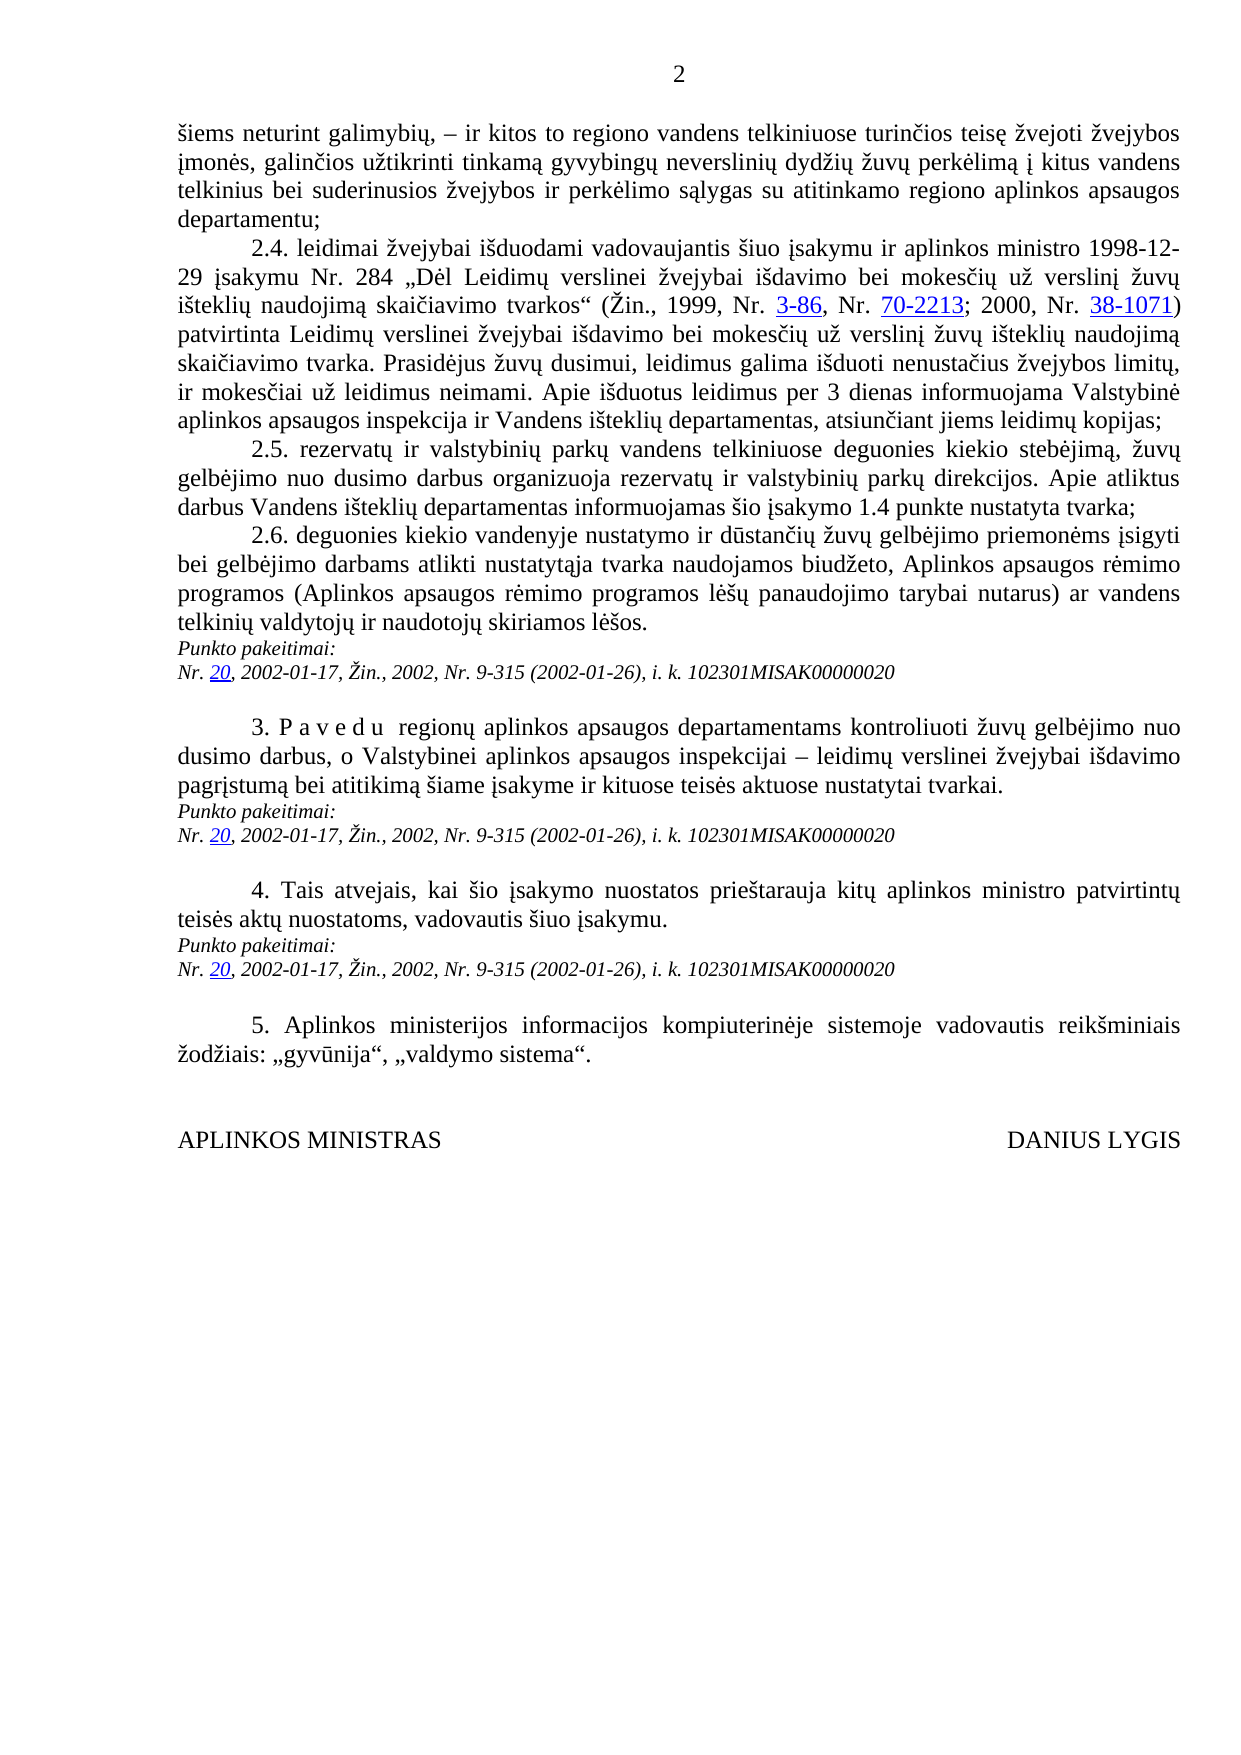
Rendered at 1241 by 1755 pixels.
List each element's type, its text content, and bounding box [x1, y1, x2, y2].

text 4. Tais atvejais, kai šio įsakymo nuostatos prieštarauja kitų aplinkos ministro patvirtintų teisės aktų nuostatoms, vadovautis šiuo įsakymu. [177, 876, 1181, 933]
text Punkto pakeitimai: [177, 799, 1181, 823]
text Nr. 20, 2002-01-17, Žin., 2002, Nr. 9-315 (2002-01-26), i. k. 102301MISAK00000020 [177, 823, 1181, 847]
text 2.5. rezervatų ir valstybinių parkų vandens telkiniuose deguonies kiekio stebėjimą, žuvų gelbėjimo nuo dusimo darbus organizuoja rezervatų ir valstybinių parkų direkcijos. Apie atliktus darbus Vandens išteklių departamentas informuojamas šio įsakymo 1.4 punkte nustatyta tvarka; [177, 434, 1181, 521]
text Punkto pakeitimai: [177, 636, 1181, 660]
text Nr. 20, 2002-01-17, Žin., 2002, Nr. 9-315 (2002-01-26), i. k. 102301MISAK00000020 [177, 660, 1181, 684]
text Punkto pakeitimai: [177, 933, 1181, 957]
text 2.6. deguonies kiekio vandenyje nustatymo ir dūstančių žuvų gelbėjimo priemonėms įsigyti bei gelbėjimo darbams atlikti nustatytąja tvarka naudojamos biudžeto, Aplinkos apsaugos rėmimo programos (Aplinkos apsaugos rėmimo programos lėšų panaudojimo tarybai nutarus) ar vandens telkinių valdytojų ir naudotojų skiriamos lėšos. [177, 521, 1181, 636]
text 5. Aplinkos ministerijos informacijos kompiuterinėje sistemoje vadovautis reikšminiais žodžiais: „gyvūnija“, „valdymo sistema“. [177, 1010, 1181, 1067]
text APLINKOS MINISTRAS DANIUS LYGIS [177, 1125, 1181, 1154]
text 3. Pavedu regionų aplinkos apsaugos departamentams kontroliuoti žuvų gelbėjimo nuo dusimo darbus, o Valstybinei aplinkos apsaugos inspekcijai – leidimų verslinei žvejybai išdavimo pagrįstumą bei atitikimą šiame įsakyme ir kituose teisės aktuose nustatytai tvarkai. [177, 712, 1181, 799]
text Nr. 20, 2002-01-17, Žin., 2002, Nr. 9-315 (2002-01-26), i. k. 102301MISAK00000020 [177, 957, 1181, 981]
text 2.4. leidimai žvejybai išduodami vadovaujantis šiuo įsakymu ir aplinkos ministro 1998-12-29 įsakymu Nr. 284 „Dėl Leidimų verslinei žvejybai išdavimo bei mokesčių už verslinį žuvų išteklių naudojimą skaičiavimo tvarkos“ (Žin., 1999, Nr. 3-86, Nr. 70-2213; 2000, Nr. 38-1071) patvirtinta Leidimų verslinei žvejybai išdavimo bei mokesčių už verslinį žuvų išteklių naudojimą skaičiavimo tvarka. Prasidėjus žuvų dusimui, leidimus galima išduoti nenustačius žvejybos limitų, ir mokesčiai už leidimus neimami. Apie išduotus leidimus per 3 dienas informuojama Valstybinė aplinkos apsaugos inspekcija ir Vandens išteklių departamentas, atsiunčiant jiems leidimų kopijas; [177, 233, 1181, 434]
text šiems neturint galimybių, – ir kitos to regiono vandens telkiniuose turinčios teisę žvejoti žvejybos įmonės, galinčios užtikrinti tinkamą gyvybingų neverslinių dydžių žuvų perkėlimą į kitus vandens telkinius bei suderinusios žvejybos ir perkėlimo sąlygas su atitinkamo regiono aplinkos apsaugos departamentu; [177, 118, 1181, 233]
